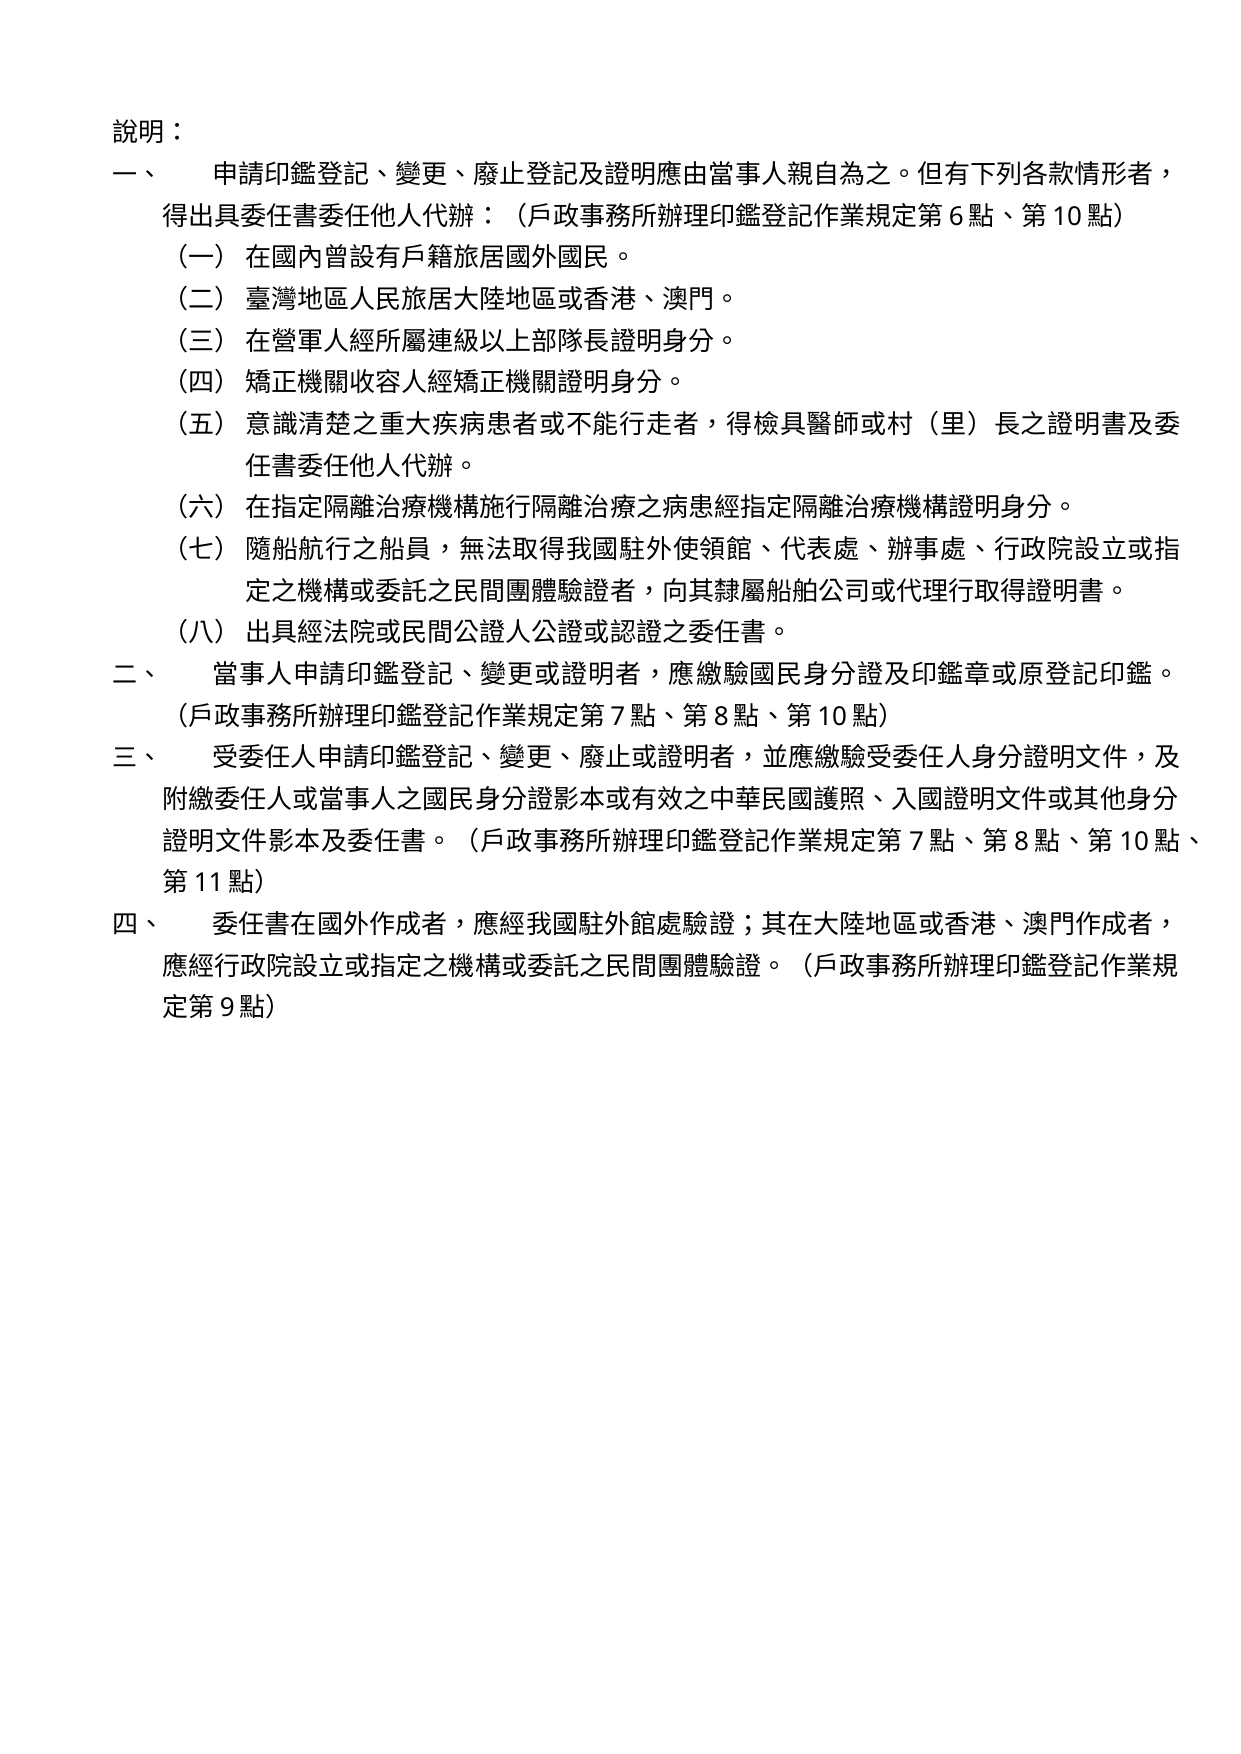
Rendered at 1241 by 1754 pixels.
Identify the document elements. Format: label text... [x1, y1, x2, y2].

list 隨船航行之船員，無法取得我國駐外使領館、代表處、辦事處、行政院設立或指定之機構或委託之民間團體驗證者，向其隸屬船舶公司或代理行取得證明書。 [162, 525, 1181, 608]
list 在指定隔離治療機構施行隔離治療之病患經指定隔離治療機構證明身分。 [162, 483, 1181, 525]
list 申請印鑑登記、變更、廢止登記及證明應由當事人親自為之。但有下列各款情形者，得出具委任書委任他人代辦：（戶政事務所辦理印鑑登記作業規定第6點、第10點） [112, 150, 1181, 233]
list 意識清楚之重大疾病患者或不能行走者，得檢具醫師或村（里）長之證明書及委任書委任他人代辦。 [162, 400, 1181, 483]
list 臺灣地區人民旅居大陸地區或香港、澳門。 [162, 275, 1181, 317]
list 當事人申請印鑑登記、變更或證明者，應繳驗國民身分證及印鑑章或原登記印鑑。（戶政事務所辦理印鑑登記作業規定第7點、第8點、第10點） [112, 650, 1181, 733]
list 受委任人申請印鑑登記、變更、廢止或證明者，並應繳驗受委任人身分證明文件，及附繳委任人或當事人之國民身分證影本或有效之中華民國護照、入國證明文件或其他身分證明文件影本及委任書。（戶政事務所辦理印鑑登記作業規定第7點、第8點、第10點、第11點） [112, 733, 1181, 900]
text 說明： [112, 106, 1181, 150]
list 在營軍人經所屬連級以上部隊長證明身分。 [162, 317, 1181, 358]
list 出具經法院或民間公證人公證或認證之委任書。 [162, 608, 1181, 650]
list 矯正機關收容人經矯正機關證明身分。 [162, 358, 1181, 400]
list 委任書在國外作成者，應經我國駐外館處驗證；其在大陸地區或香港、澳門作成者，應經行政院設立或指定之機構或委託之民間團體驗證。（戶政事務所辦理印鑑登記作業規定第9點） [112, 900, 1181, 1025]
list 在國內曾設有戶籍旅居國外國民。 [162, 233, 1181, 275]
